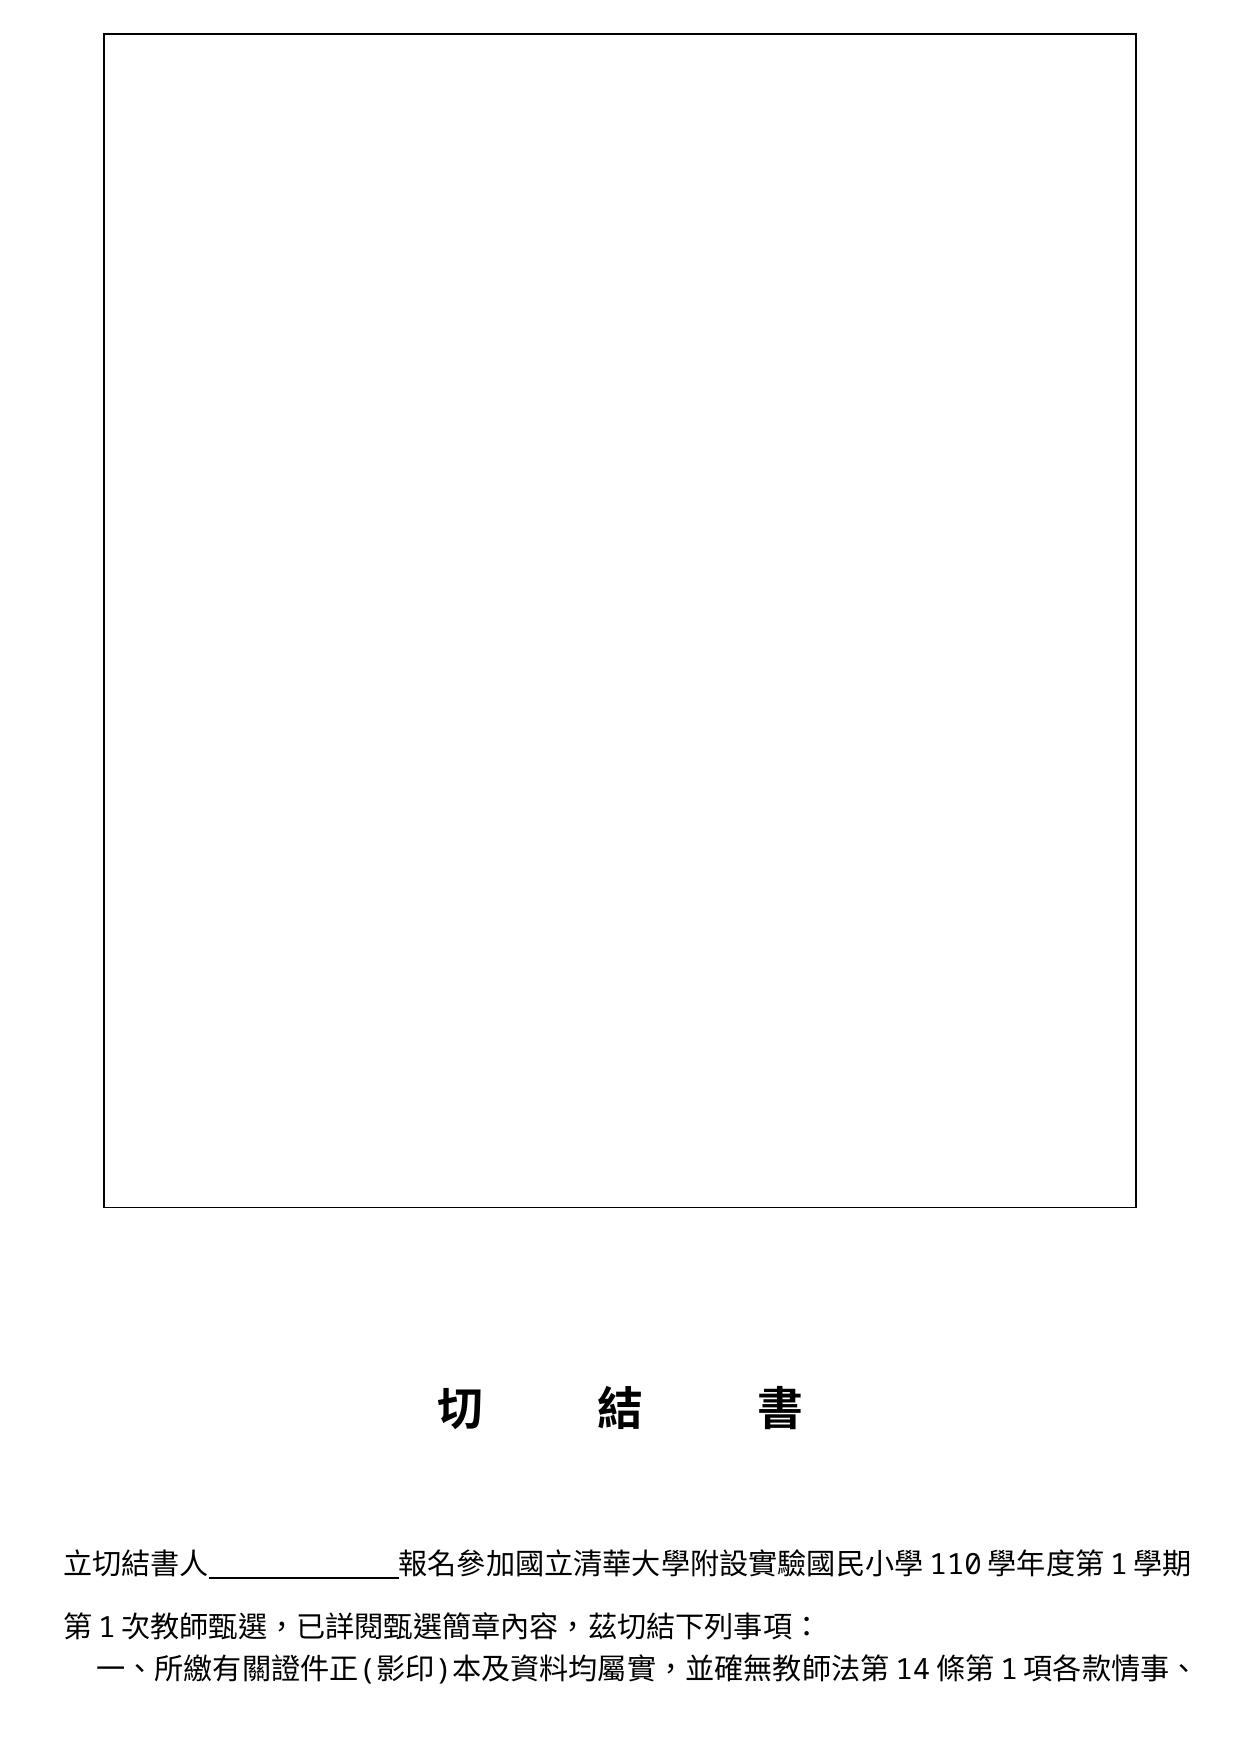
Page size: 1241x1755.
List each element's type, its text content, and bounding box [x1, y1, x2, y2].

text 立切結書人 報名參加國立清華大學附設實驗國民小學110學年度第1學期第1次教師甄選，已詳閱甄選簡章內容，茲切結下列事項： [63, 1521, 1211, 1646]
text 一、所繳有關證件正(影印)本及資料均屬實，並確無教師法第14條第1項各款情事、教師法第15條第1項各款情事且在不得聘任為教師期間及教育人員任用條例第31條、33條規定之情事，如有不實願負相關法律責任並無異議放棄錄取及聘任資格。 [96, 1646, 1211, 1688]
text 切 結 書 [29, 1333, 1211, 1458]
table_cell [105, 35, 1135, 1206]
